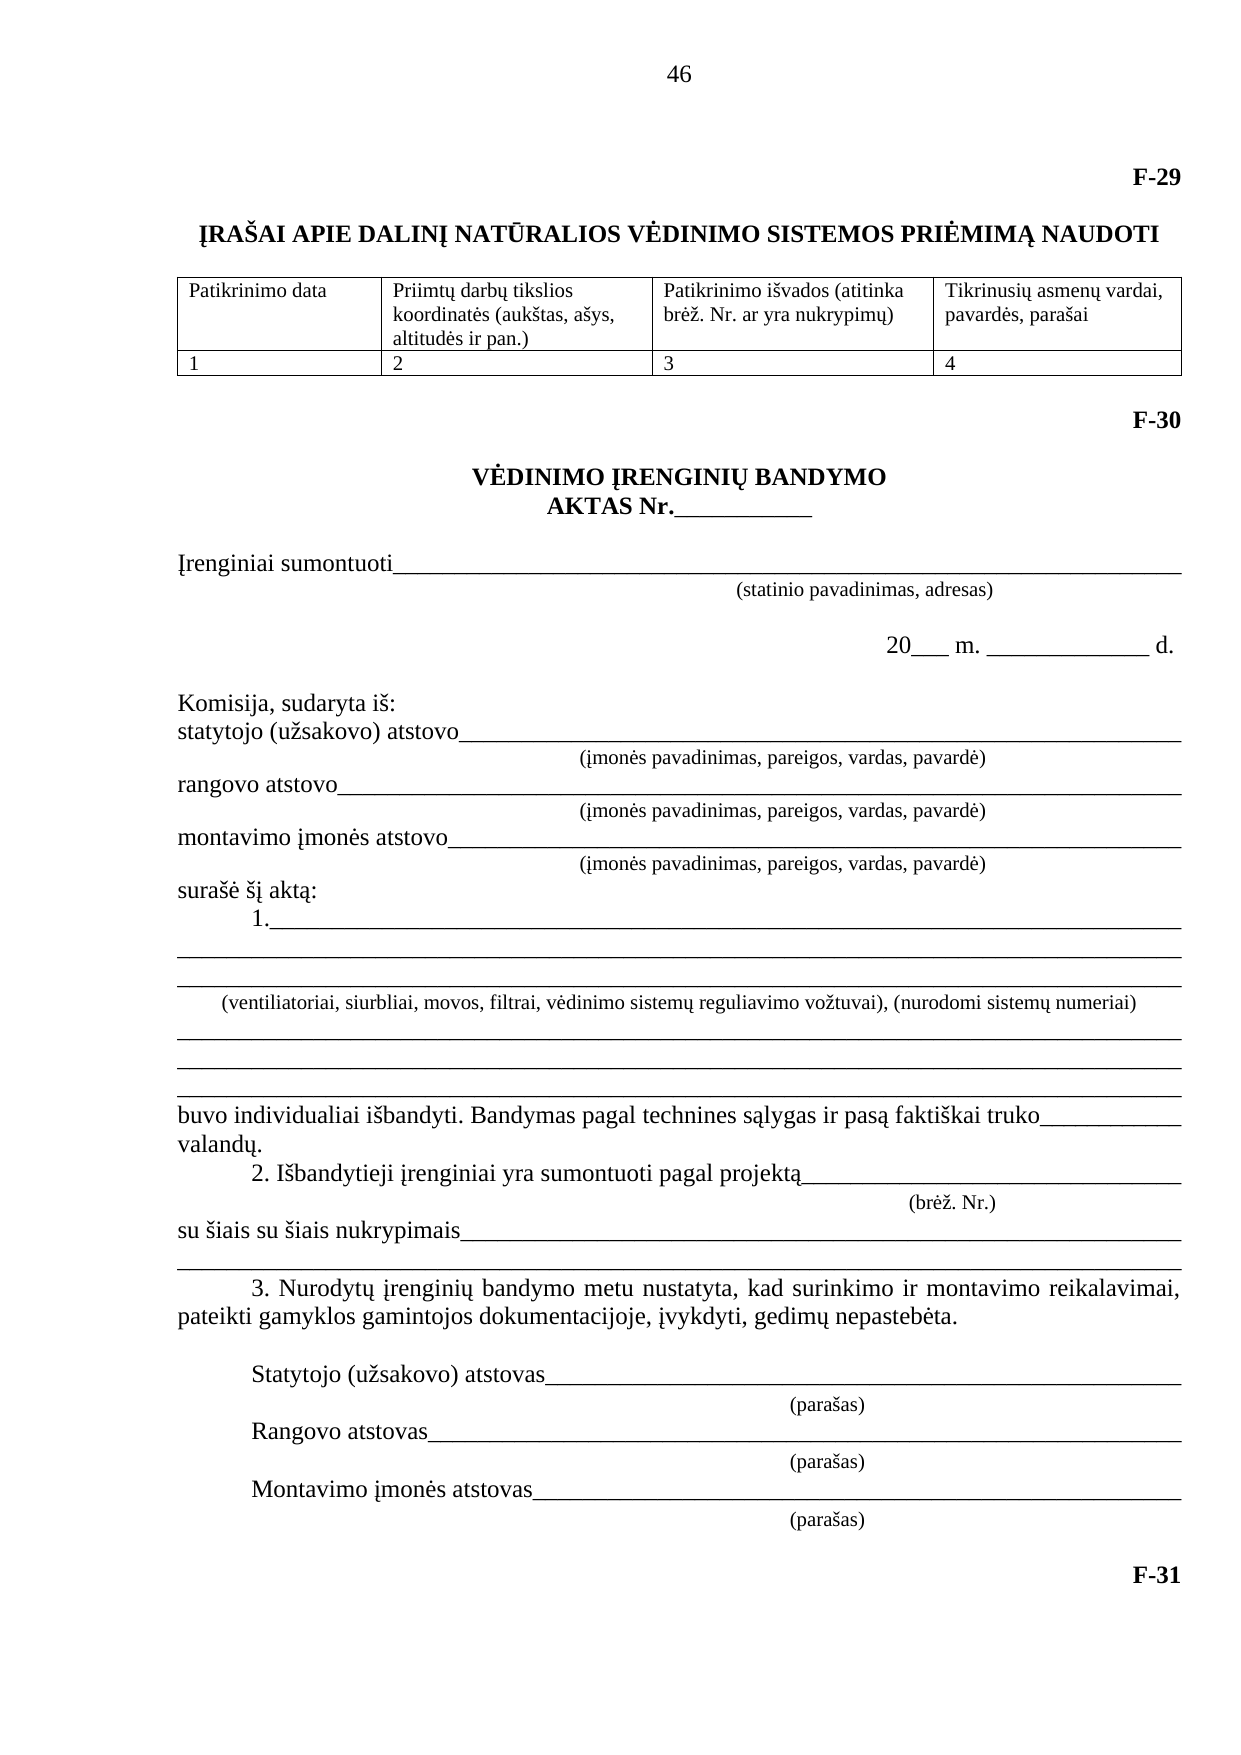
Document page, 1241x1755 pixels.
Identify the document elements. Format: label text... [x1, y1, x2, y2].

text (įmonės pavadinimas, pareigos, vardas, pavardė) [177, 745, 1181, 769]
text AKTAS Nr.___________ [177, 491, 1181, 520]
text 2. Išbandytieji įrenginiai yra sumontuoti pagal projektą [177, 1158, 1181, 1186]
text Įrenginiai sumontuoti [177, 548, 1181, 577]
text (ventiliatoriai, siurbliai, movos, filtrai, vėdinimo sistemų reguliavimo vožtuvai), (nurodomi sistemų numeriai) [177, 990, 1181, 1014]
text (brėž. Nr.) [177, 1186, 1181, 1215]
text Komisija, sudaryta iš: [177, 688, 1181, 716]
text VĖDINIMO ĮRENGINIŲ BANDYMO [177, 462, 1181, 491]
table_header Patikrinimo data [178, 278, 381, 350]
text (parašas) [177, 1445, 1181, 1474]
table_cell 4 [934, 351, 1181, 375]
text F-31 [177, 1560, 1181, 1589]
text (įmonės pavadinimas, pareigos, vardas, pavardė) [177, 798, 1181, 822]
text su šiais su šiais nukrypimais [177, 1215, 1181, 1244]
text 3. Nurodytų įrenginių bandymo metu nustatyta, kad surinkimo ir montavimo reikalavimai, pateikti gamyklos gamintojos dokumentacijoje, įvykdyti, gedimų nepastebėta. [177, 1273, 1181, 1330]
text rangovo atstovo [177, 769, 1181, 798]
text (įmonės pavadinimas, pareigos, vardas, pavardė) [177, 851, 1181, 875]
text (statinio pavadinimas, adresas) [177, 577, 1181, 601]
table_cell 1 [178, 351, 381, 375]
text Rangovo atstovas [177, 1416, 1181, 1445]
text F-29 [177, 162, 1181, 190]
text valandų. [177, 1129, 1181, 1158]
text montavimo įmonės atstovo [177, 822, 1181, 851]
text surašė šį aktą: [177, 875, 1181, 903]
table_header Patikrinimo išvados (atitinka brėž. Nr. ar yra nukrypimų) [653, 278, 933, 350]
text 1. [177, 903, 1181, 932]
text (parašas) [177, 1388, 1181, 1416]
table_cell 2 [382, 351, 652, 375]
text (parašas) [177, 1503, 1181, 1531]
table_header Priimtų darbų tikslios koordinatės (aukštas, ašys, altitudės ir pan.) [382, 278, 652, 350]
table_header Tikrinusių asmenų vardai, pavardės, parašai [934, 278, 1181, 350]
table_cell 3 [653, 351, 933, 375]
text Statytojo (užsakovo) atstovas [177, 1359, 1181, 1388]
text Montavimo įmonės atstovas [177, 1474, 1181, 1503]
text F-30 [177, 405, 1181, 433]
text 20___ m. _____________ d. [177, 630, 1181, 659]
text ĮRAŠAI APIE DALINĮ NATŪRALIOS VĖDINIMO SISTEMOS PRIĖMIMĄ NAUDOTI [177, 219, 1181, 248]
text buvo individualiai išbandyti. Bandymas pagal technines sąlygas ir pasą faktiškai truko [177, 1100, 1181, 1129]
text statytojo (užsakovo) atstovo [177, 716, 1181, 745]
